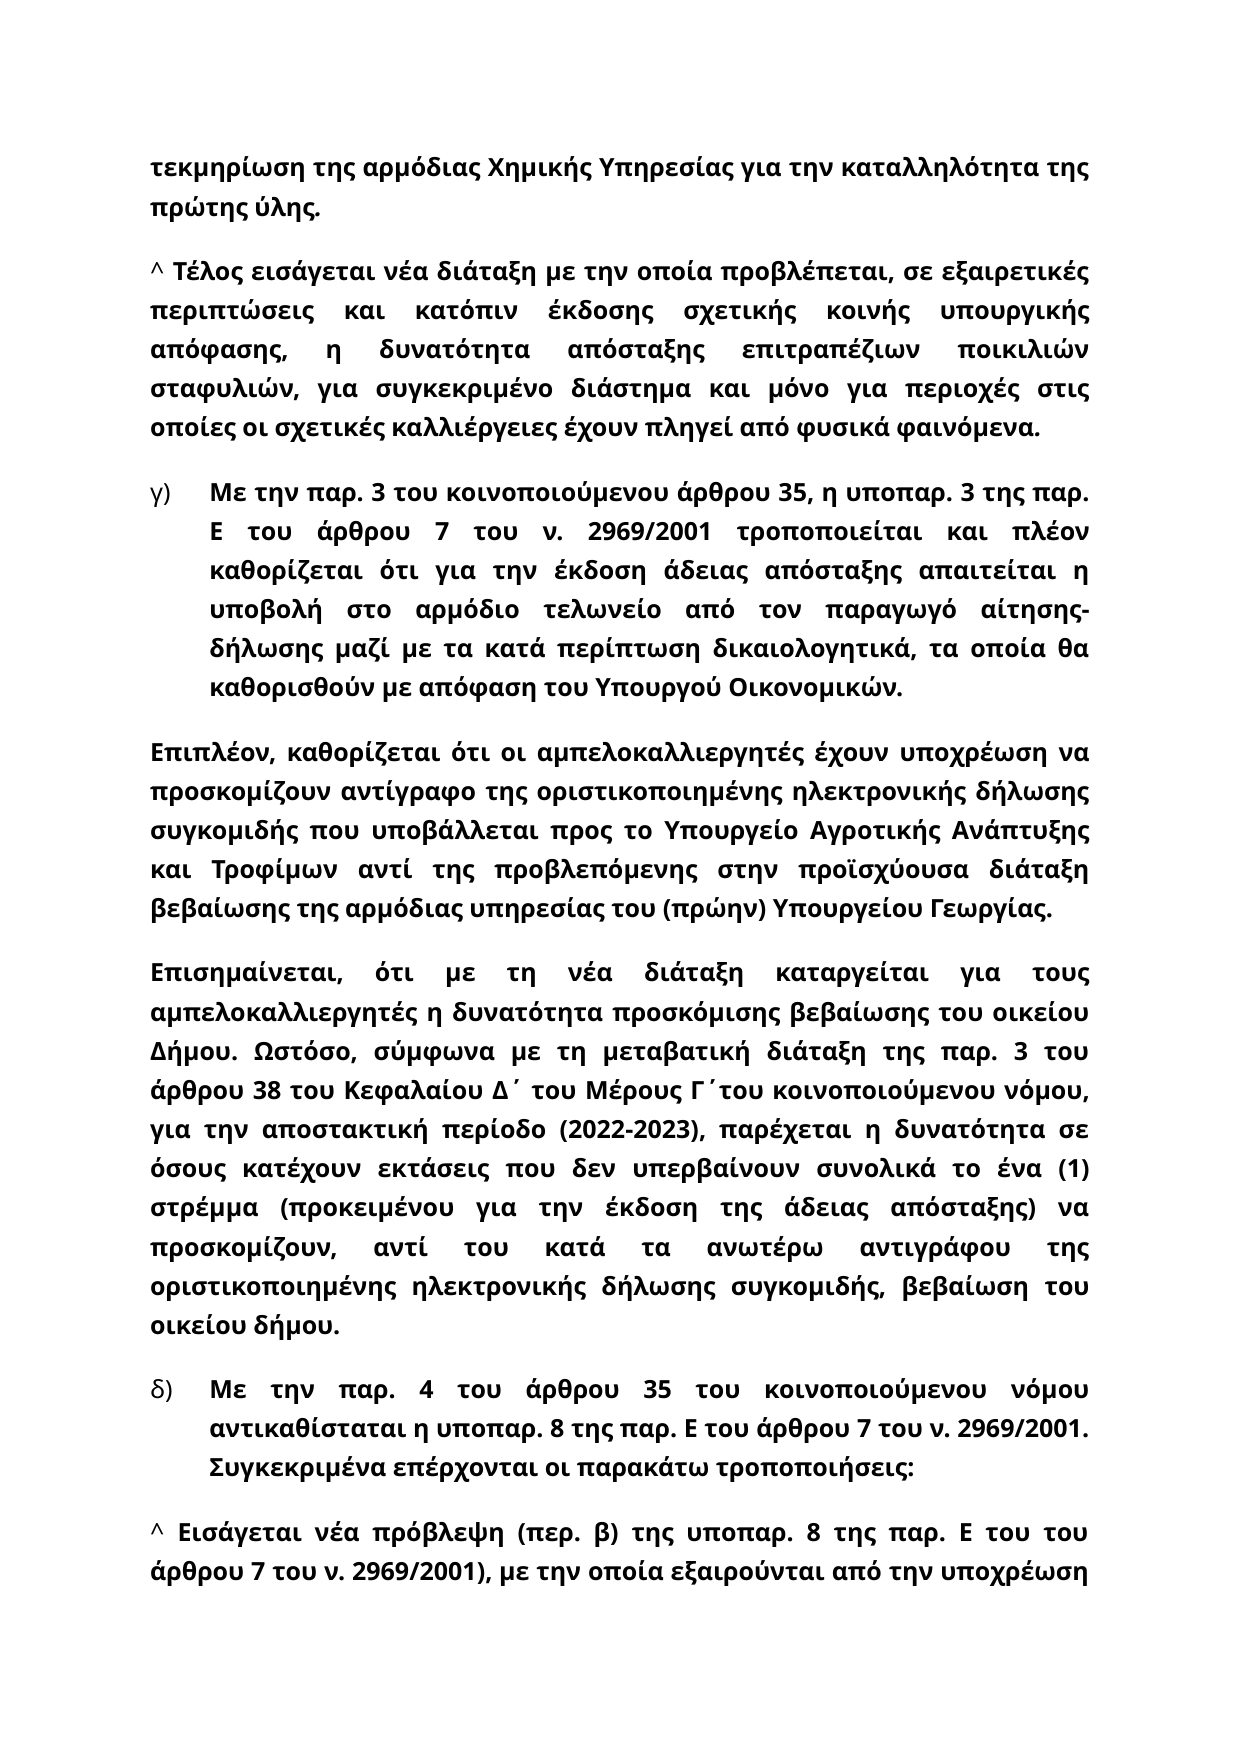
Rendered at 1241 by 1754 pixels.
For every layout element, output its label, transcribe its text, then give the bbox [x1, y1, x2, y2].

text ^ Τέλος εισάγεται νέα διάταξη με την οποία προβλέπεται, σε εξαιρετικές περιπτώσεις και κατόπιν έκδοσης σχετικής κοινής υπουργικής απόφασης, η δυνατότητα απόσταξης επιτραπέζιων ποικιλιών σταφυλιών, για συγκεκριμένο διάστημα και μόνο για περιοχές στις οποίες οι σχετικές καλλιέργειες έχουν πληγεί από φυσικά φαινόμενα. [150, 253, 1090, 444]
text Επιπλέον, καθορίζεται ότι οι αμπελοκαλλιεργητές έχουν υποχρέωση να προσκομίζουν αντίγραφο της οριστικοποιημένης ηλεκτρονικής δήλωσης συγκομιδής που υποβάλλεται προς το Υπουργείο Αγροτικής Ανάπτυξης και Τροφίμων αντί της προβλεπόμενης στην προϊσχύουσα διάταξη βεβαίωσης της αρμόδιας υπηρεσίας του (πρώην) Υπουργείου Γεωργίας. [150, 734, 1090, 925]
text Επισημαίνεται, ότι με τη νέα διάταξη καταργείται για τους αμπελοκαλλιεργητές η δυνατότητα προσκόμισης βεβαίωσης του οικείου Δήμου. Ωστόσο, σύμφωνα με τη μεταβατική διάταξη της παρ. 3 του άρθρου 38 του Κεφαλαίου Δ΄ του Μέρους Γ΄του κοινοποιούμενου νόμου, για την αποστακτική περίοδο (2022-2023), παρέχεται η δυνατότητα σε όσους κατέχουν εκτάσεις που δεν υπερβαίνουν συνολικά το ένα (1) στρέμμα (προκειμένου για την έκδοση της άδειας απόσταξης) να προσκομίζουν, αντί του κατά τα ανωτέρω αντιγράφου της οριστικοποιημένης ηλεκτρονικής δήλωσης συγκομιδής, βεβαίωση του οικείου δήμου. [150, 955, 1090, 1342]
list δ) Με την παρ. 4 του άρθρου 35 του κοινοποιούμενου νόμου αντικαθίσταται η υποπαρ. 8 της παρ. Ε του άρθρου 7 του ν. 2969/2001. Συγκεκριμένα επέρχονται οι παρακάτω τροποποιήσεις: [150, 1372, 1090, 1484]
text τεκμηρίωση της αρμόδιας Χημικής Υπηρεσίας για την καταλληλότητα της πρώτης ύλης. [150, 150, 1090, 223]
list γ) Με την παρ. 3 του κοινοποιούμενου άρθρου 35, η υποπαρ. 3 της παρ. Ε του άρθρου 7 του ν. 2969/2001 τροποποιείται και πλέον καθορίζεται ότι για την έκδοση άδειας απόσταξης απαιτείται η υποβολή στο αρμόδιο τελωνείο από τον παραγωγό αίτησης- δήλωσης μαζί με τα κατά περίπτωση δικαιολογητικά, τα οποία θα καθορισθούν με απόφαση του Υπουργού Οικονομικών. [150, 474, 1090, 704]
text ^ Εισάγεται νέα πρόβλεψη (περ. β) της υποπαρ. 8 της παρ. Ε του του άρθρου 7 του ν. 2969/2001), με την οποία εξαιρούνται από την υποχρέωση [150, 1514, 1090, 1587]
